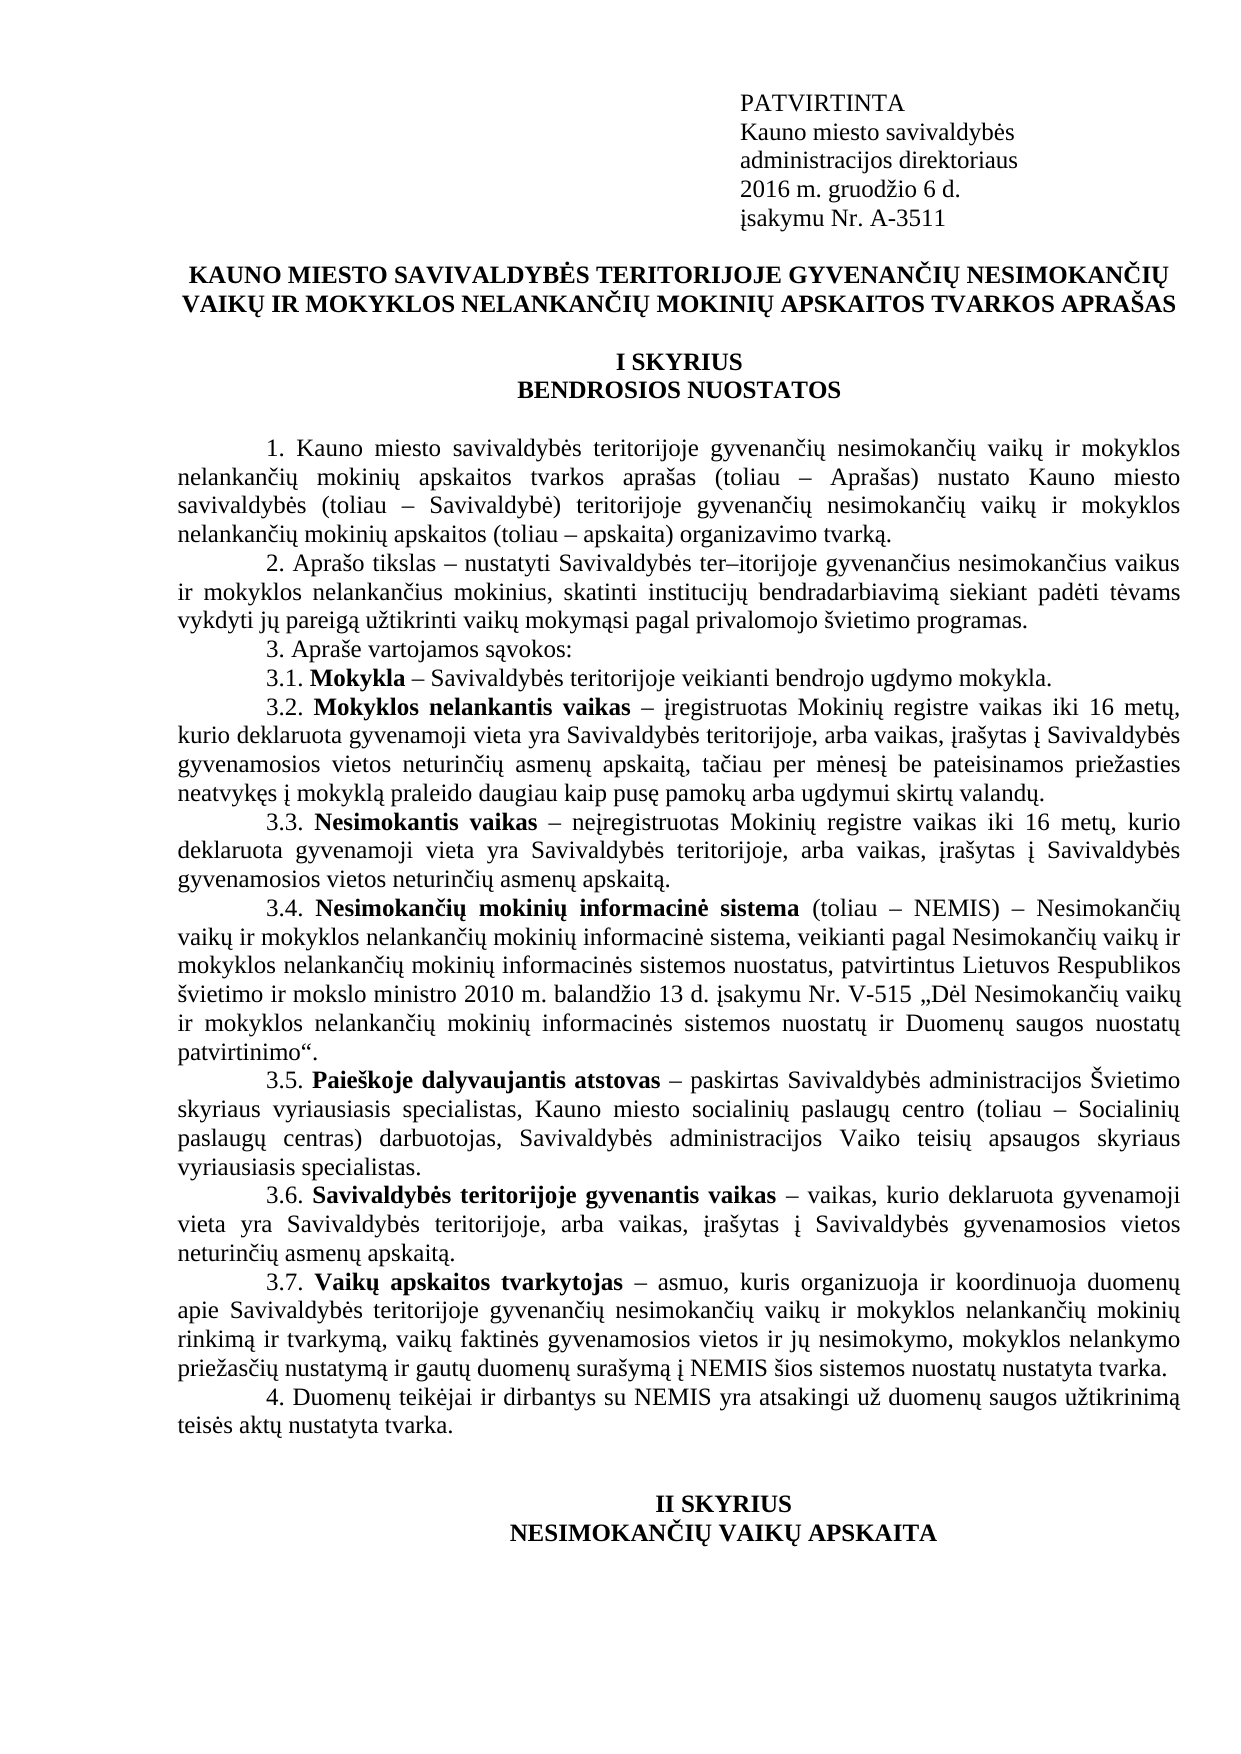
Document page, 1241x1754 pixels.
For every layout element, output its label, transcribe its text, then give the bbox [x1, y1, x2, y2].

text 1. Kauno miesto savivaldybės teritorijoje gyvenančių nesimokančių vaikų ir mokyklos nelankančių mokinių apskaitos tvarkos aprašas (toliau – Aprašas) nustato Kauno miesto savivaldybės (toliau – Savivaldybė) teritorijoje gyvenančių nesimokančių vaikų ir mokyklos nelankančių mokinių apskaitos (toliau – apskaita) organizavimo tvarką. [177, 433, 1181, 548]
text 3.5. Paieškoje dalyvaujantis atstovas – paskirtas Savivaldybės administracijos Švietimo skyriaus vyriausiasis specialistas, Kauno miesto socialinių paslaugų centro (toliau – Socialinių paslaugų centras) darbuotojas, Savivaldybės administracijos Vaiko teisių apsaugos skyriaus vyriausiasis specialistas. [177, 1065, 1181, 1180]
text 2016 m. gruodžio 6 d. [740, 174, 1181, 203]
text NESIMOKANČIŲ VAIKŲ APSKAITA [177, 1518, 1181, 1547]
text Kauno miesto savivaldybės [740, 117, 1181, 145]
text 2. Aprašo tikslas – nustatyti Savivaldybės ter–itorijoje gyvenančius nesimokančius vaikus ir mokyklos nelankančius mokinius, skatinti institucijų bendradarbiavimą siekiant padėti tėvams vykdyti jų pareigą užtikrinti vaikų mokymąsi pagal privalomojo švietimo programas. [177, 548, 1181, 634]
text administracijos direktoriaus [740, 145, 1181, 174]
text įsakymu Nr. A-3511 [740, 203, 1181, 232]
text 3.3. Nesimokantis vaikas – neįregistruotas Mokinių registre vaikas iki 16 metų, kurio deklaruota gyvenamoji vieta yra Savivaldybės teritorijoje, arba vaikas, įrašytas į Savivaldybės gyvenamosios vietos neturinčių asmenų apskaitą. [177, 807, 1181, 893]
text 4. Duomenų teikėjai ir dirbantys su NEMIS yra atsakingi už duomenų saugos užtikrinimą teisės aktų nustatyta tvarka. [177, 1382, 1181, 1439]
text 3.6. Savivaldybės teritorijoje gyvenantis vaikas – vaikas, kurio deklaruota gyvenamoji vieta yra Savivaldybės teritorijoje, arba vaikas, įrašytas į Savivaldybės gyvenamosios vietos neturinčių asmenų apskaitą. [177, 1180, 1181, 1267]
text PATVIRTINTA [740, 88, 1181, 117]
text 3.4. Nesimokančių mokinių informacinė sistema (toliau – NEMIS) – Nesimokančių vaikų ir mokyklos nelankančių mokinių informacinė sistema, veikianti pagal Nesimokančių vaikų ir mokyklos nelankančių mokinių informacinės sistemos nuostatus, patvirtintus Lietuvos Respublikos švietimo ir mokslo ministro 2010 m. balandžio 13 d. įsakymu Nr. V-515 „Dėl Nesimokančių vaikų ir mokyklos nelankančių mokinių informacinės sistemos nuostatų ir Duomenų saugos nuostatų patvirtinimo“. [177, 893, 1181, 1065]
text 3. Apraše vartojamos sąvokos: [177, 634, 1181, 663]
text BENDROSIOS NUOSTATOS [177, 375, 1181, 404]
text 3.2. Mokyklos nelankantis vaikas – įregistruotas Mokinių registre vaikas iki 16 metų, kurio deklaruota gyvenamoji vieta yra Savivaldybės teritorijoje, arba vaikas, įrašytas į Savivaldybės gyvenamosios vietos neturinčių asmenų apskaitą, tačiau per mėnesį be pateisinamos priežasties neatvykęs į mokyklą praleido daugiau kaip pusę pamokų arba ugdymui skirtų valandų. [177, 692, 1181, 807]
text 3.1. Mokykla – Savivaldybės teritorijoje veikianti bendrojo ugdymo mokykla. [177, 663, 1181, 692]
text I SKYRIUS [177, 347, 1181, 375]
text II SKYRIUS [177, 1489, 1181, 1518]
text 3.7. Vaikų apskaitos tvarkytojas – asmuo, kuris organizuoja ir koordinuoja duomenų apie Savivaldybės teritorijoje gyvenančių nesimokančių vaikų ir mokyklos nelankančių mokinių rinkimą ir tvarkymą, vaikų faktinės gyvenamosios vietos ir jų nesimokymo, mokyklos nelankymo priežasčių nustatymą ir gautų duomenų surašymą į NEMIS šios sistemos nuostatų nustatyta tvarka. [177, 1267, 1181, 1382]
text KAUNO MIESTO SAVIVALDYBĖS TERITORIJOJE GYVENANČIŲ NESIMOKANČIŲ VAIKŲ IR MOKYKLOS NELANKANČIŲ MOKINIŲ APSKAITOS TVARKOS APRAŠAS [177, 260, 1181, 318]
